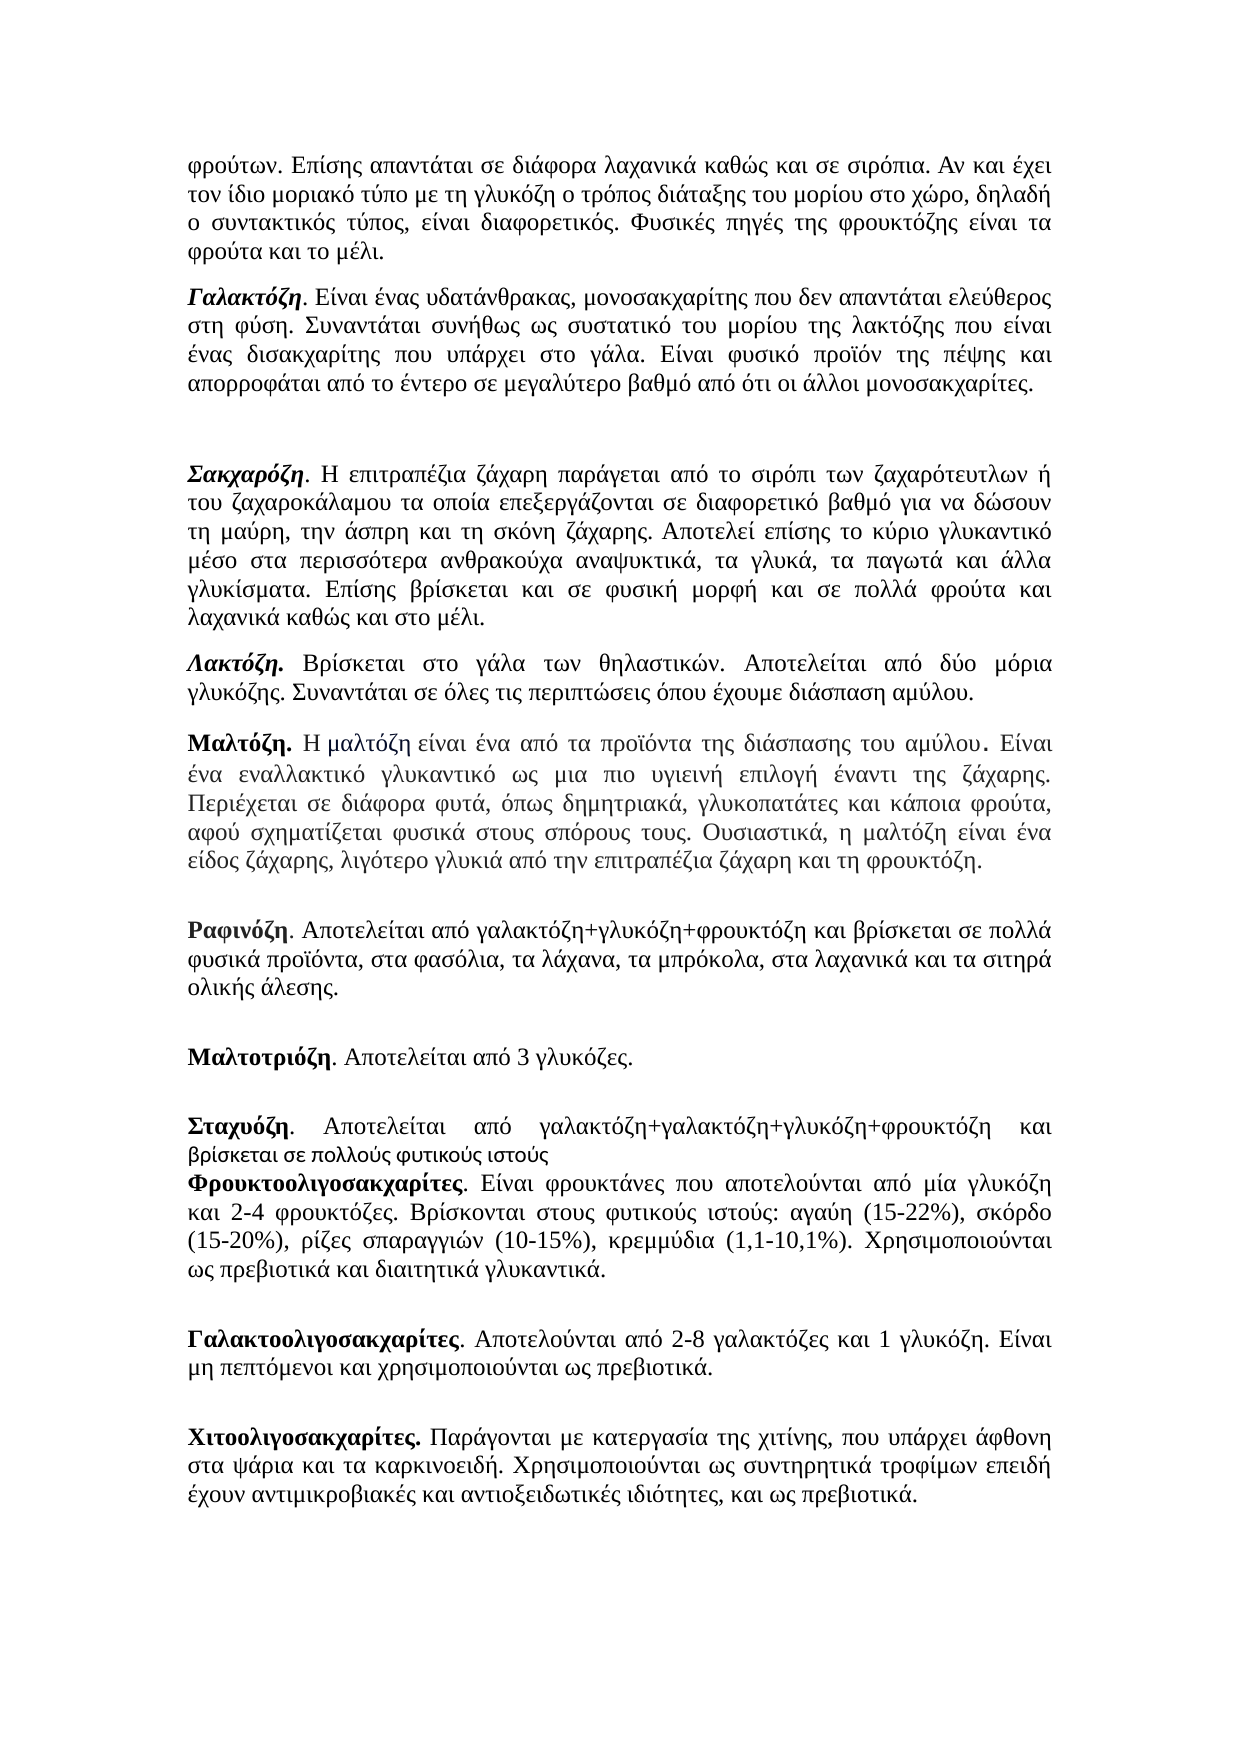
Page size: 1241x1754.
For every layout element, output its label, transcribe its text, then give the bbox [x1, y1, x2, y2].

text Σταχυόζη. Αποτελείται από γαλακτόζη+γαλακτόζη+γλυκόζη+φρουκτόζη και βρίσκεται σε πολλούς φυτικούς ιστούς [187, 1111, 1053, 1168]
text Μαλτοτριόζη. Αποτελείται από 3 γλυκόζες. [187, 1042, 1053, 1071]
text Γαλακτοολιγοσακχαρίτες. Αποτελούνται από 2-8 γαλακτόζες και 1 γλυκόζη. Είναι μη πεπτόμενοι και χρησιμοποιούνται ως πρεβιοτικά. [187, 1324, 1053, 1381]
text Χιτοολιγοσακχαρίτες. Παράγονται με κατεργασία της χιτίνης, που υπάρχει άφθονη στα ψάρια και τα καρκινοειδή. Χρησιμοποιούνται ως συντηρητικά τροφίμων επειδή έχουν αντιμικροβιακές και αντιοξειδωτικές ιδιότητες, και ως πρεβιοτικά. [187, 1422, 1053, 1508]
text Μαλτόζη. Η μαλτόζη είναι ένα από τα προϊόντα της διάσπασης του αμύλου. Είναι ένα εναλλακτικό γλυκαντικό ως μια πιο υγιεινή επιλογή έναντι της ζάχαρης. Περιέχεται σε διάφορα φυτά, όπως δημητριακά, γλυκοπατάτες και κάποια φρούτα, αφού σχηματίζεται φυσικά στους σπόρους τους. Ουσιαστικά, η μαλτόζη είναι ένα είδος ζάχαρης, λιγότερο γλυκιά από την επιτραπέζια ζάχαρη και τη φρουκτόζη. [187, 722, 1053, 874]
text Φρουκτοολιγοσακχαρίτες. Είναι φρουκτάνες που αποτελούνται από μία γλυκόζη και 2-4 φρουκτόζες. Βρίσκονται στους φυτικούς ιστούς: αγαύη (15-22%), σκόρδο (15-20%), ρίζες σπαραγγιών (10-15%), κρεμμύδια (1,1-10,1%). Χρησιμοποιούνται ως πρεβιοτικά και διαιτητικά γλυκαντικά. [187, 1168, 1053, 1283]
text Σακχαρόζη. Η επιτραπέζια ζάχαρη παράγεται από το σιρόπι των ζαχαρότευτλων ή του ζαχαροκάλαμου τα οποία επεξεργάζονται σε διαφορετικό βαθμό για να δώσουν τη μαύρη, την άσπρη και τη σκόνη ζάχαρης. Αποτελεί επίσης το κύριο γλυκαντικό μέσο στα περισσότερα ανθρακούχα αναψυκτικά, τα γλυκά, τα παγωτά και άλλα γλυκίσματα. Επίσης βρίσκεται και σε φυσική μορφή και σε πολλά φρούτα και λαχανικά καθώς και στο μέλι. [187, 459, 1053, 631]
text Γαλακτόζη. Είναι ένας υδατάνθρακας, μονοσακχαρίτης που δεν απαντάται ελεύθερος στη φύση. Συναντάται συνήθως ως συστατικό του μορίου της λακτόζης που είναι ένας δισακχαρίτης που υπάρχει στο γάλα. Είναι φυσικό προϊόν της πέψης και απορροφάται από το έντερο σε μεγαλύτερο βαθμό από ότι οι άλλοι μονοσακχαρίτες. [187, 282, 1053, 397]
text Ραφινόζη. Αποτελείται από γαλακτόζη+γλυκόζη+φρουκτόζη και βρίσκεται σε πολλά φυσικά προϊόντα, στα φασόλια, τα λάχανα, τα μπρόκολα, στα λαχανικά και τα σιτηρά ολικής άλεσης. [187, 915, 1053, 1001]
text φρούτων. Επίσης απαντάται σε διάφορα λαχανικά καθώς και σε σιρόπια. Αν και έχει τον ίδιο μοριακό τύπο με τη γλυκόζη ο τρόπος διάταξης του μορίου στο χώρο, δηλαδή ο συντακτικός τύπος, είναι διαφορετικός. Φυσικές πηγές της φρουκτόζης είναι τα φρούτα και το μέλι. [187, 150, 1053, 265]
text Λακτόζη. Βρίσκεται στο γάλα των θηλαστικών. Αποτελείται από δύο μόρια γλυκόζης. Συναντάται σε όλες τις περιπτώσεις όπου έχουμε διάσπαση αμύλου. [187, 648, 1053, 705]
